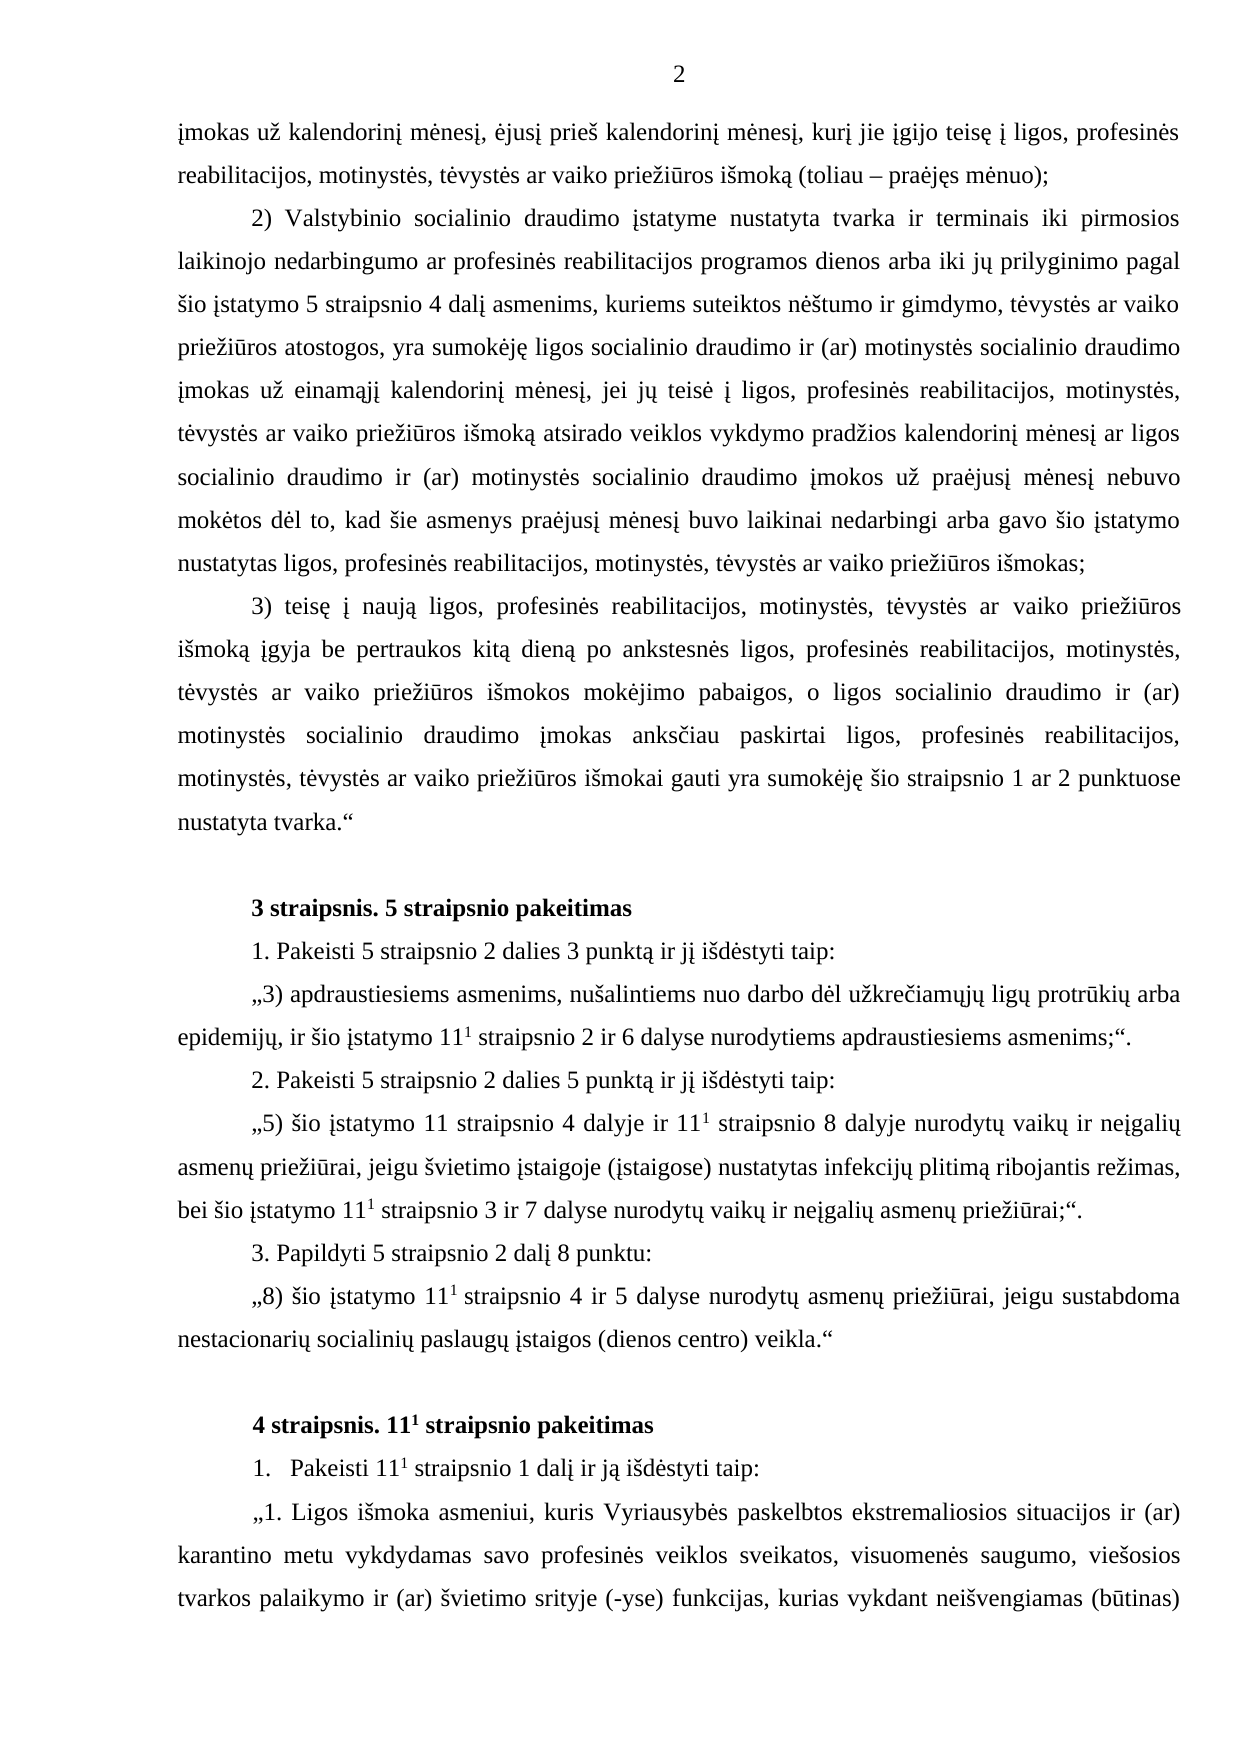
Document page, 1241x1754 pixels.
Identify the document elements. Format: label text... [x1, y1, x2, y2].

text įmokas už kalendorinį mėnesį, ėjusį prieš kalendorinį mėnesį, kurį jie įgijo teisę į ligos, profesinės reabilitacijos, motinystės, tėvystės ar vaiko priežiūros išmoką (toliau – praėjęs mėnuo); [177, 117, 1181, 188]
text 1. Pakeisti 111 straipsnio 1 dalį ir ją išdėstyti taip: [252, 1453, 1181, 1482]
text 2. Pakeisti 5 straipsnio 2 dalies 5 punktą ir jį išdėstyti taip: [177, 1065, 1181, 1094]
text 2) Valstybinio socialinio draudimo įstatyme nustatyta tvarka ir terminais iki pirmosios laikinojo nedarbingumo ar profesinės reabilitacijos programos dienos arba iki jų prilyginimo pagal šio įstatymo 5 straipsnio 4 dalį asmenims, kuriems suteiktos nėštumo ir gimdymo, tėvystės ar vaiko priežiūros atostogos, yra sumokėję ligos socialinio draudimo ir (ar) motinystės socialinio draudimo įmokas už einamąjį kalendorinį mėnesį, jei jų teisė į ligos, profesinės reabilitacijos, motinystės, tėvystės ar vaiko priežiūros išmoką atsirado veiklos vykdymo pradžios kalendorinį mėnesį ar ligos socialinio draudimo ir (ar) motinystės socialinio draudimo įmokos už praėjusį mėnesį nebuvo mokėtos dėl to, kad šie asmenys praėjusį mėnesį buvo laikinai nedarbingi arba gavo šio įstatymo nustatytas ligos, profesinės reabilitacijos, motinystės, tėvystės ar vaiko priežiūros išmokas; [177, 203, 1181, 577]
text „3) apdraustiesiems asmenims, nušalintiems nuo darbo dėl užkrečiamųjų ligų protrūkių arba epidemijų, ir šio įstatymo 111 straipsnio 2 ir 6 dalyse nurodytiems apdraustiesiems asmenims;“. [177, 979, 1181, 1051]
text 4 straipsnis. 111 straipsnio pakeitimas [177, 1410, 1181, 1439]
text 1. Pakeisti 5 straipsnio 2 dalies 3 punktą ir jį išdėstyti taip: [177, 936, 1181, 965]
text „8) šio įstatymo 111 straipsnio 4 ir 5 dalyse nurodytų asmenų priežiūrai, jeigu sustabdoma nestacionarių socialinių paslaugų įstaigos (dienos centro) veikla.“ [177, 1281, 1181, 1353]
text 3. Papildyti 5 straipsnio 2 dalį 8 punktu: [177, 1238, 1181, 1267]
text 3 straipsnis. 5 straipsnio pakeitimas [177, 893, 1181, 922]
text „5) šio įstatymo 11 straipsnio 4 dalyje ir 111 straipsnio 8 dalyje nurodytų vaikų ir neįgalių asmenų priežiūrai, jeigu švietimo įstaigoje (įstaigose) nustatytas infekcijų plitimą ribojantis režimas, bei šio įstatymo 111 straipsnio 3 ir 7 dalyse nurodytų vaikų ir neįgalių asmenų priežiūrai;“. [177, 1108, 1181, 1223]
text „1. Ligos išmoka asmeniui, kuris Vyriausybės paskelbtos ekstremaliosios situacijos ir (ar) karantino metu vykdydamas savo profesinės veiklos sveikatos, visuomenės saugumo, viešosios tvarkos palaikymo ir (ar) švietimo srityje (-yse) funkcijas, kurias vykdant neišvengiamas (būtinas) [177, 1497, 1181, 1612]
text 3) teisę į naują ligos, profesinės reabilitacijos, motinystės, tėvystės ar vaiko priežiūros išmoką įgyja be pertraukos kitą dieną po ankstesnės ligos, profesinės reabilitacijos, motinystės, tėvystės ar vaiko priežiūros išmokos mokėjimo pabaigos, o ligos socialinio draudimo ir (ar) motinystės socialinio draudimo įmokas anksčiau paskirtai ligos, profesinės reabilitacijos, motinystės, tėvystės ar vaiko priežiūros išmokai gauti yra sumokėję šio straipsnio 1 ar 2 punktuose nustatyta tvarka.“ [177, 591, 1181, 835]
